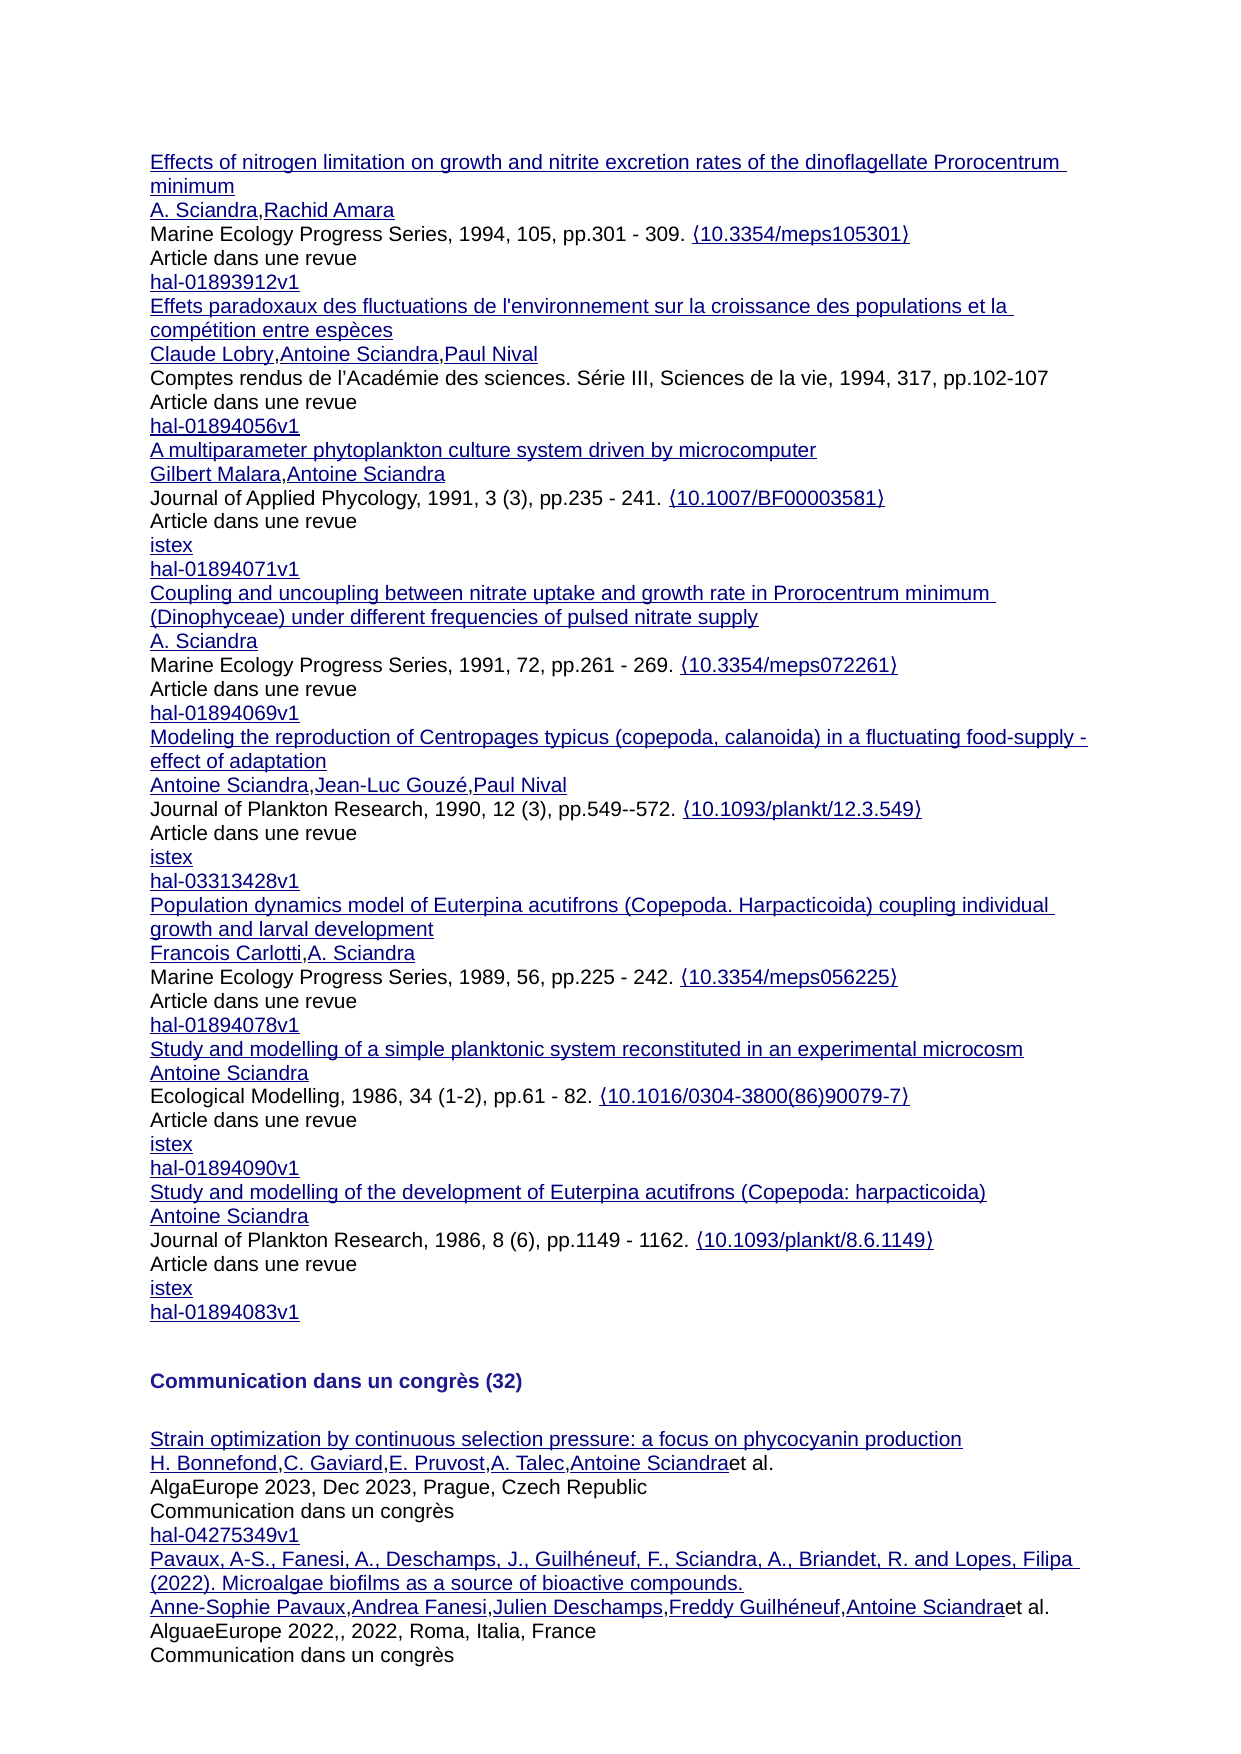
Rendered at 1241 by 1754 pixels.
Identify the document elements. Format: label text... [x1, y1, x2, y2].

table_cell A multiparameter phytoplankton culture system driven by microcomputer Gilbert Malara,Antoine Sciandra Journal of Applied Phycology, 1991, 3 (3), pp.235 - 241. ⟨10.1007/BF00003581⟩ Article dans une revue istex hal-01894071v1 [150, 438, 1090, 581]
table_cell Effects of nitrogen limitation on growth and nitrite excretion rates of the dinoflagellate Prorocentrum minimum A. Sciandra,Rachid Amara Marine Ecology Progress Series, 1994, 105, pp.301 - 309. ⟨10.3354/meps105301⟩ Article dans une revue hal-01893912v1 [150, 150, 1090, 294]
table_cell Study and modelling of a simple planktonic system reconstituted in an experimental microcosm Antoine Sciandra Ecological Modelling, 1986, 34 (1-2), pp.61 - 82. ⟨10.1016/0304-3800(86)90079-7⟩ Article dans une revue istex hal-01894090v1 [150, 1036, 1090, 1180]
table_cell Study and modelling of the development of Euterpina acutifrons (Copepoda: harpacticoida) Antoine Sciandra Journal of Plankton Research, 1986, 8 (6), pp.1149 - 1162. ⟨10.1093/plankt/8.6.1149⟩ Article dans une revue istex hal-01894083v1 [150, 1180, 1090, 1324]
table_cell Coupling and uncoupling between nitrate uptake and growth rate in Prorocentrum minimum (Dinophyceae) under different frequencies of pulsed nitrate supply A. Sciandra Marine Ecology Progress Series, 1991, 72, pp.261 - 269. ⟨10.3354/meps072261⟩ Article dans une revue hal-01894069v1 [150, 581, 1090, 725]
table_header Strain optimization by continuous selection pressure: a focus on phycocyanin production H. Bonnefond,C. Gaviard,E. Pruvost,A. Talec,Antoine Sciandraet al. AlgaEurope 2023, Dec 2023, Prague, Czech Republic Communication dans un congrès hal-04275349v1 [150, 1427, 1090, 1547]
table_cell Population dynamics model of Euterpina acutifrons (Copepoda. Harpacticoida) coupling individual growth and larval development Francois Carlotti,A. Sciandra Marine Ecology Progress Series, 1989, 56, pp.225 - 242. ⟨10.3354/meps056225⟩ Article dans une revue hal-01894078v1 [150, 893, 1090, 1036]
table_cell Pavaux, A-S., Fanesi, A., Deschamps, J., Guilhéneuf, F., Sciandra, A., Briandet, R. and Lopes, Filipa (2022). Microalgae biofilms as a source of bioactive compounds. Anne-Sophie Pavaux,Andrea Fanesi,Julien Deschamps,Freddy Guilhéneuf,Antoine Sciandraet al. AlguaeEurope 2022,, 2022, Roma, Italia, France Communication dans un congrès [150, 1547, 1090, 1667]
table_cell Effets paradoxaux des fluctuations de l'environnement sur la croissance des populations et la compétition entre espèces Claude Lobry,Antoine Sciandra,Paul Nival Comptes rendus de l’Académie des sciences. Série III, Sciences de la vie, 1994, 317, pp.102-107 Article dans une revue hal-01894056v1 [150, 294, 1090, 437]
subtitle Communication dans un congrès (32) [150, 1369, 1090, 1393]
table_cell Modeling the reproduction of Centropages typicus (copepoda, calanoida) in a fluctuating food-supply - effect of adaptation Antoine Sciandra,Jean-Luc Gouzé,Paul Nival Journal of Plankton Research, 1990, 12 (3), pp.549--572. ⟨10.1093/plankt/12.3.549⟩ Article dans une revue istex hal-03313428v1 [150, 725, 1090, 893]
